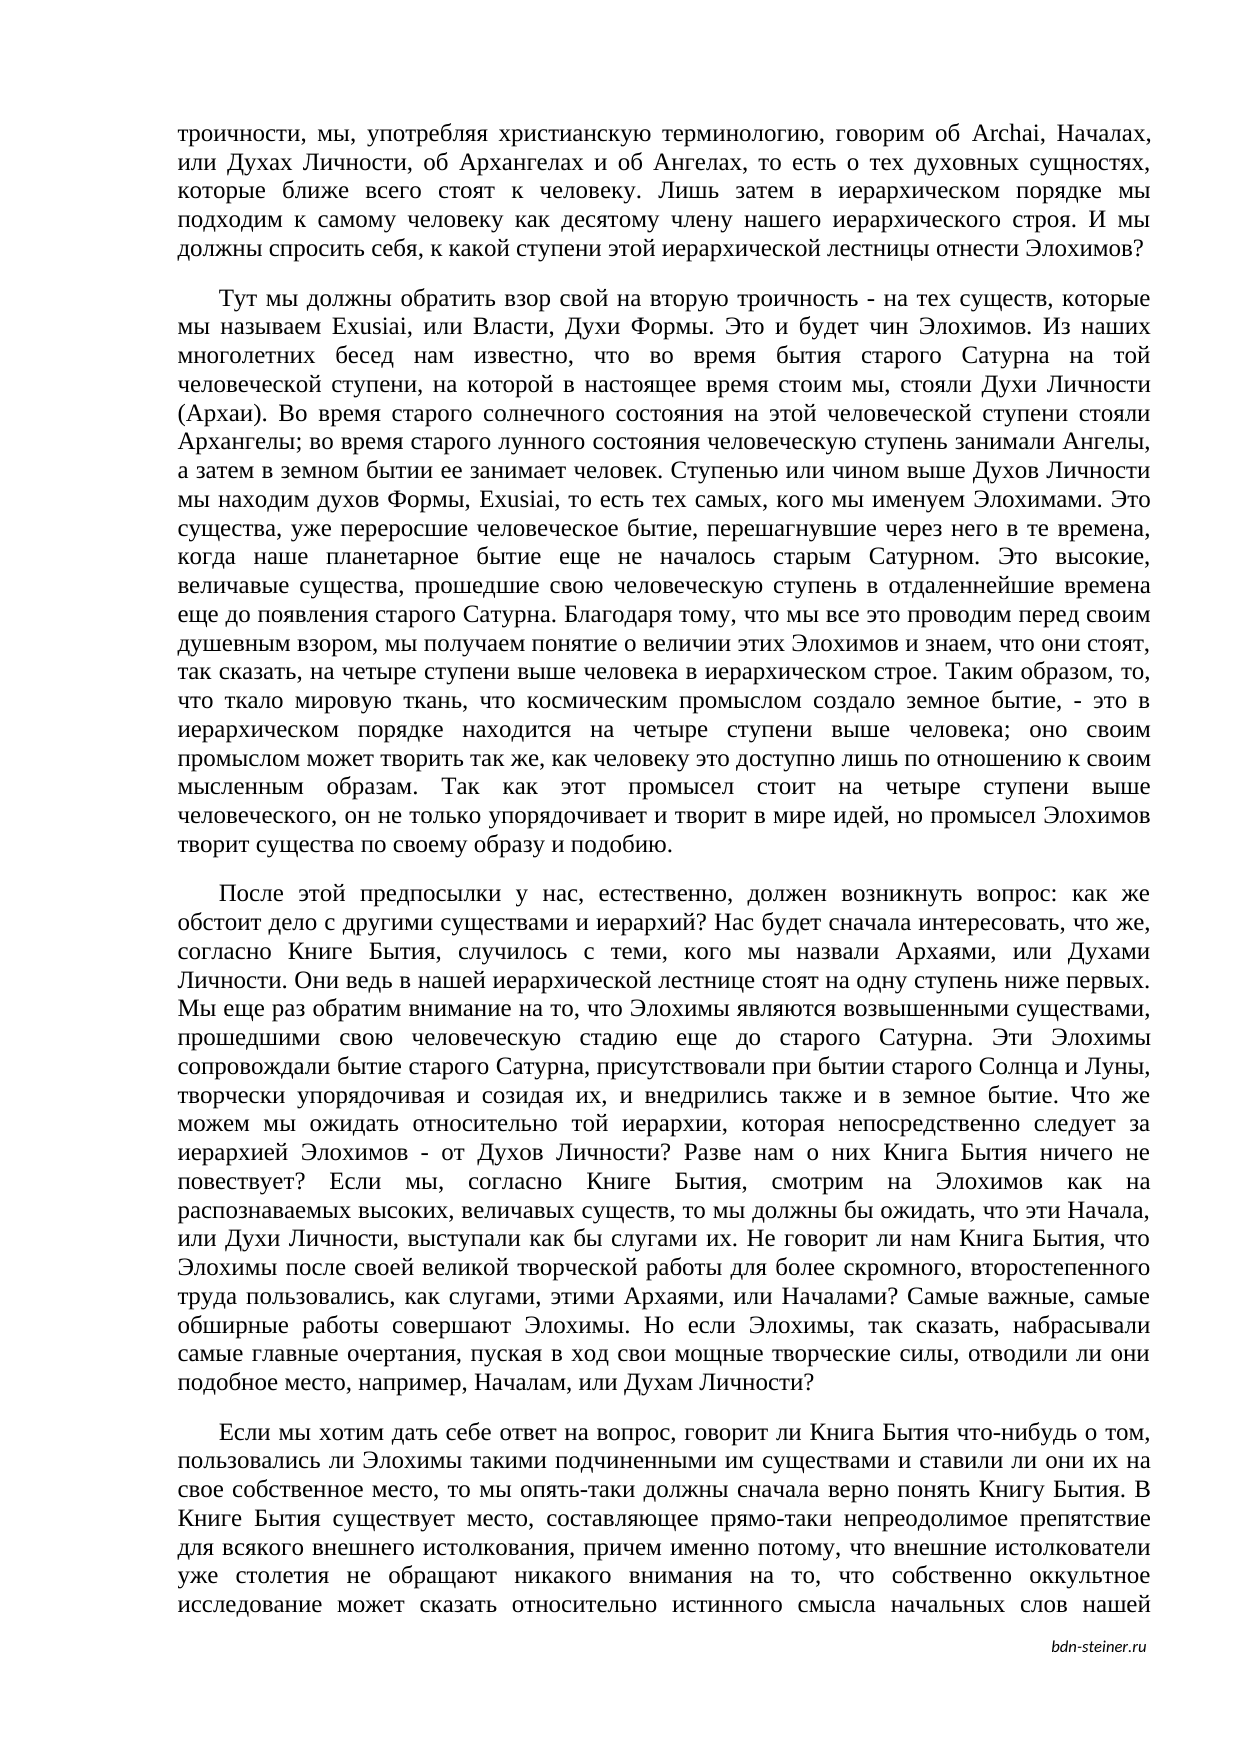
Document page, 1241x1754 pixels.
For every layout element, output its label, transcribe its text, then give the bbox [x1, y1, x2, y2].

text После этой предпосылки у нас, естественно, должен возникнуть вопрос: как же обстоит дело с другими существами и иерархий? Нас будет сначала интересовать, что же, согласно Книге Бытия, случилось с теми, кого мы назвали Архаями, или Духами Личности. Они ведь в нашей иерархической лестнице стоят на одну ступень ниже первых. Мы еще раз обратим внимание на то, что Элохимы являются возвышенными существами, прошедшими свою человеческую стадию еще до старого Сатурна. Эти Элохимы сопровождали бытие старого Сатурна, присутствовали при бытии старого Солнца и Луны, творчески упорядочивая и созидая их, и внедрились также и в земное бытие. Что же можем мы ожидать относительно той иерархии, которая непосредственно следует за иерархией Элохимов - от Духов Личности? Разве нам о них Книга Бытия ничего не повествует? Если мы, согласно Книге Бытия, смотрим на Элохимов как на распознаваемых высоких, величавых существ, то мы должны бы ожидать, что эти Начала, или Духи Личности, выступали как бы слугами их. Не говорит ли нам Книга Бытия, что Элохимы после своей великой творческой работы для более скромного, второстепенного труда пользовались, как слугами, этими Архаями, или Началами? Самые важные, самые обширные работы совершают Элохимы. Но если Элохимы, так сказать, набрасывали самые главные очертания, пуская в ход свои мощные творческие силы, отводили ли они подобное место, например, Началам, или Духам Личности? [177, 878, 1152, 1396]
text троичности, мы, употребляя христианскую терминологию, говорим об Archai, Началах, или Духах Личности, об Архангелах и об Ангелах, то есть о тех духовных сущностях, которые ближе всего стоят к человеку. Лишь затем в иерархическом порядке мы подходим к самому человеку как десятому члену нашего иерархического строя. И мы должны спросить себя, к какой ступени этой иерархической лестницы отнести Элохимов? [177, 118, 1152, 262]
text Тут мы должны обратить взор свой на вторую троичность - на тех существ, которые мы называем Exusiai, или Власти, Духи Формы. Это и будет чин Элохимов. Из наших многолетних бесед нам известно, что во время бытия старого Сатурна на той человеческой ступени, на которой в настоящее время стоим мы, стояли Духи Личности (Архаи). Во время старого солнечного состояния на этой человеческой ступени стояли Архангелы; во время старого лунного состояния человеческую ступень занимали Ангелы, а затем в земном бытии ее занимает человек. Ступенью или чином выше Духов Личности мы находим духов Формы, Exusiai, то есть тех самых, кого мы именуем Элохимами. Это существа, уже переросшие человеческое бытие, перешагнувшие через него в те времена, когда наше планетарное бытие еще не началось старым Сатурном. Это высокие, величавые существа, прошедшие свою человеческую ступень в отдаленнейшие времена еще до появления старого Сатурна. Благодаря тому, что мы все это проводим перед своим душевным взором, мы получаем понятие о величии этих Элохимов и знаем, что они стоят, так сказать, на четыре ступени выше человека в иерархическом строе. Таким образом, то, что ткало мировую ткань, что космическим промыслом создало земное бытие, - это в иерархическом порядке находится на четыре ступени выше человека; оно своим промыслом может творить так же, как человеку это доступно лишь по отношению к своим мысленным образам. Так как этот промысел стоит на четыре ступени выше человеческого, он не только упорядочивает и творит в мире идей, но промысел Элохимов творит существа по своему образу и подобию. [177, 283, 1152, 858]
text Если мы хотим дать себе ответ на вопрос, говорит ли Книга Бытия что-нибудь о том, пользовались ли Элохимы такими подчиненными им существами и ставили ли они их на свое собственное место, то мы опять-таки должны сначала верно понять Книгу Бытия. В Книге Бытия существует место, составляющее прямо-таки непреодолимое препятствие для всякого внешнего истолкования, причем именно потому, что внешние истолкователи уже столетия не обращают никакого внимания на то, что собственно оккультное исследование может сказать относительно истинного смысла начальных слов нашей [177, 1417, 1152, 1618]
